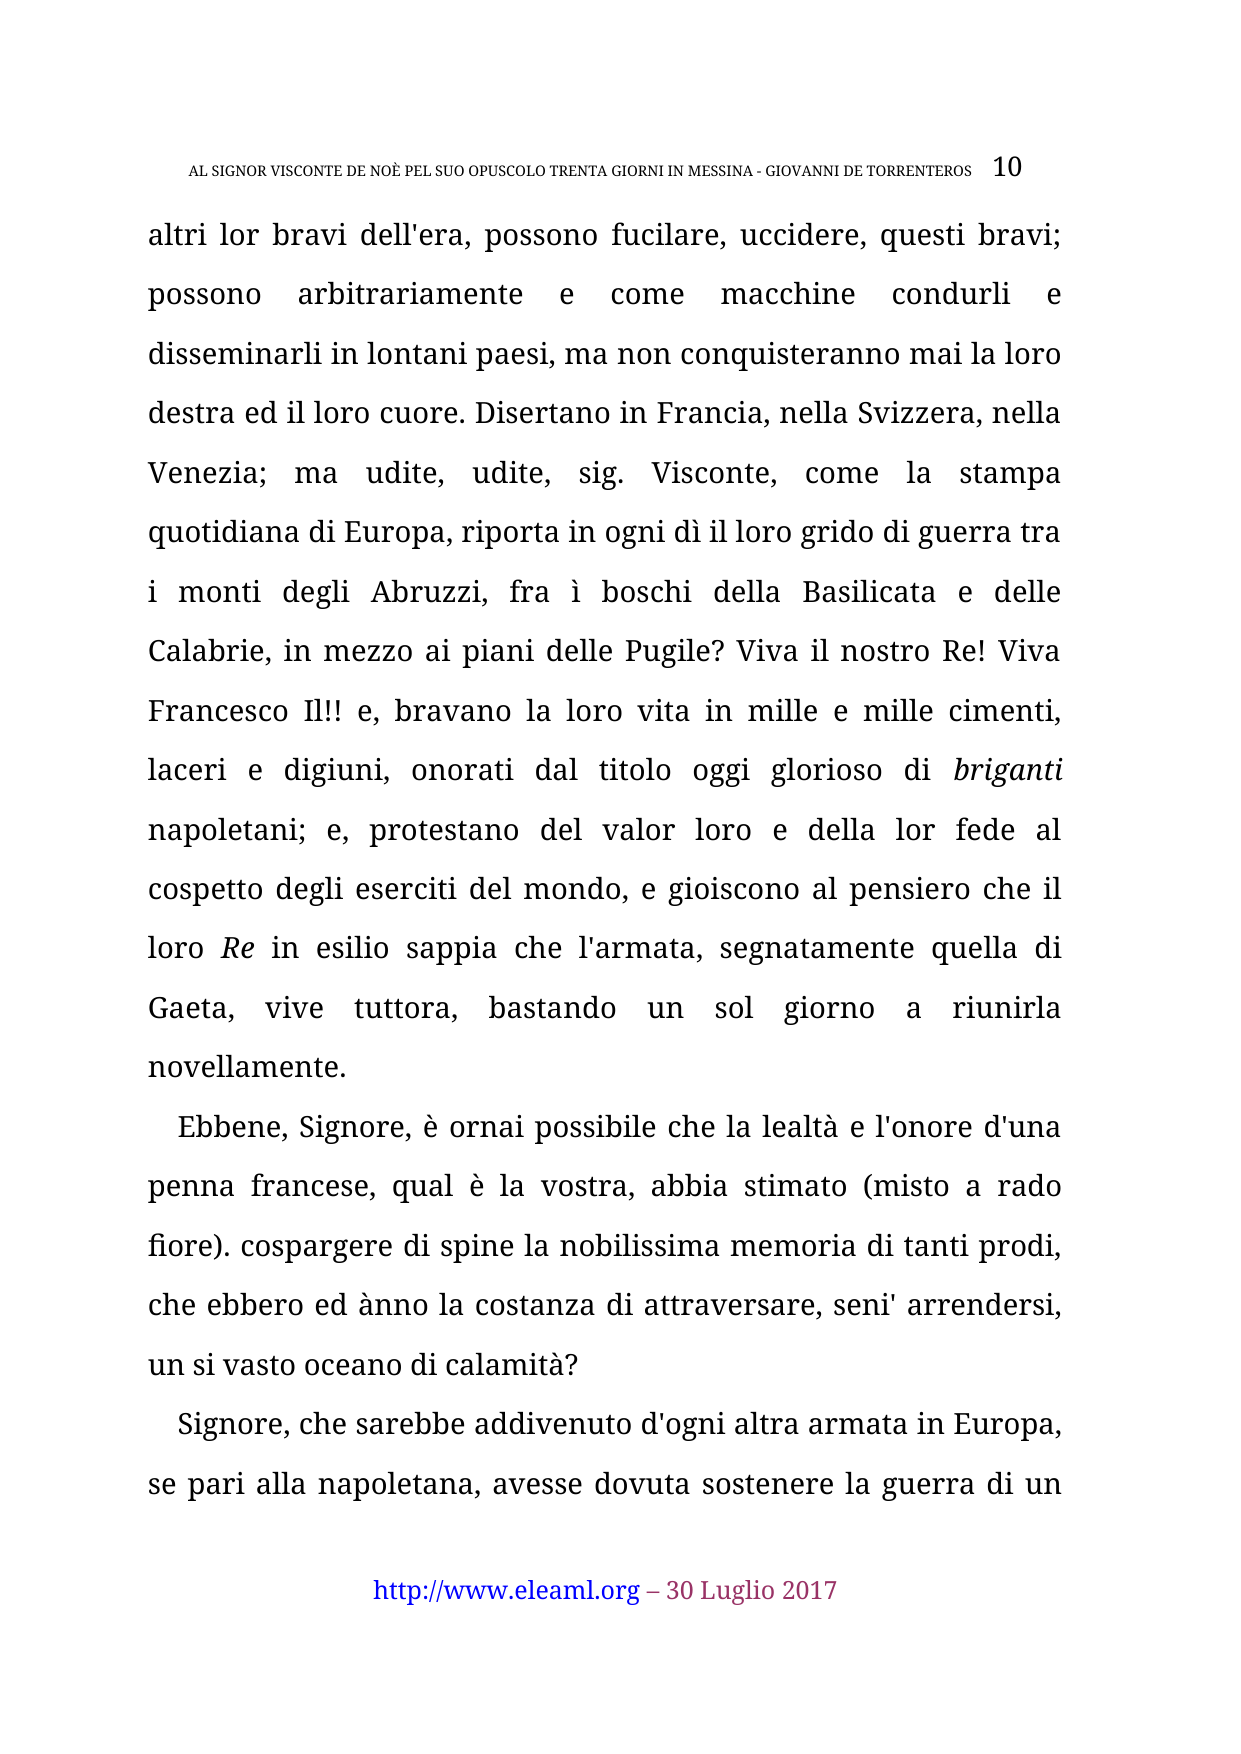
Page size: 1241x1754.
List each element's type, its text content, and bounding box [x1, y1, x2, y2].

text Signore, che sarebbe addivenuto d'ogni altra armata in Europa, se pari alla napoletana, avesse dovuta sostenere la guerra di un [148, 1403, 1063, 1503]
text altri lor bravi dell'era, possono fucilare, uccidere, questi bravi; possono arbitrariamente e come macchine condurli e disseminarli in lontani paesi, ma non conquisteranno mai la loro destra ed il loro cuore. Disertano in Francia, nella Svizzera, nella Venezia; ma udite, udite, sig. Visconte, come la stampa quotidiana di Europa, riporta in ogni dì il loro grido di guerra tra i monti degli Abruzzi, fra ì boschi della Basilicata e delle Calabrie, in mezzo ai piani delle Pugile? Viva il nostro Re! Viva Francesco Il!! e, bravano la loro vita in mille e mille cimenti, laceri e digiuni, onorati dal titolo oggi glorioso di briganti napoletani; e, protestano del valor loro e della lor fede al cospetto degli eserciti del mondo, e gioiscono al pensiero che il loro Re in esilio sappia che l'armata, segnatamente quella di Gaeta, vive tuttora, bastando un sol giorno a riunirla novellamente. [148, 214, 1063, 1086]
text Ebbene, Signore, è ornai possibile che la lealtà e l'onore d'una penna francese, qual è la vostra, abbia stimato (misto a rado fiore). cospargere di spine la nobilissima memoria di tanti prodi, che ebbero ed ànno la costanza di attraversare, seni' arrendersi, un si vasto oceano di calamità? [148, 1106, 1063, 1384]
